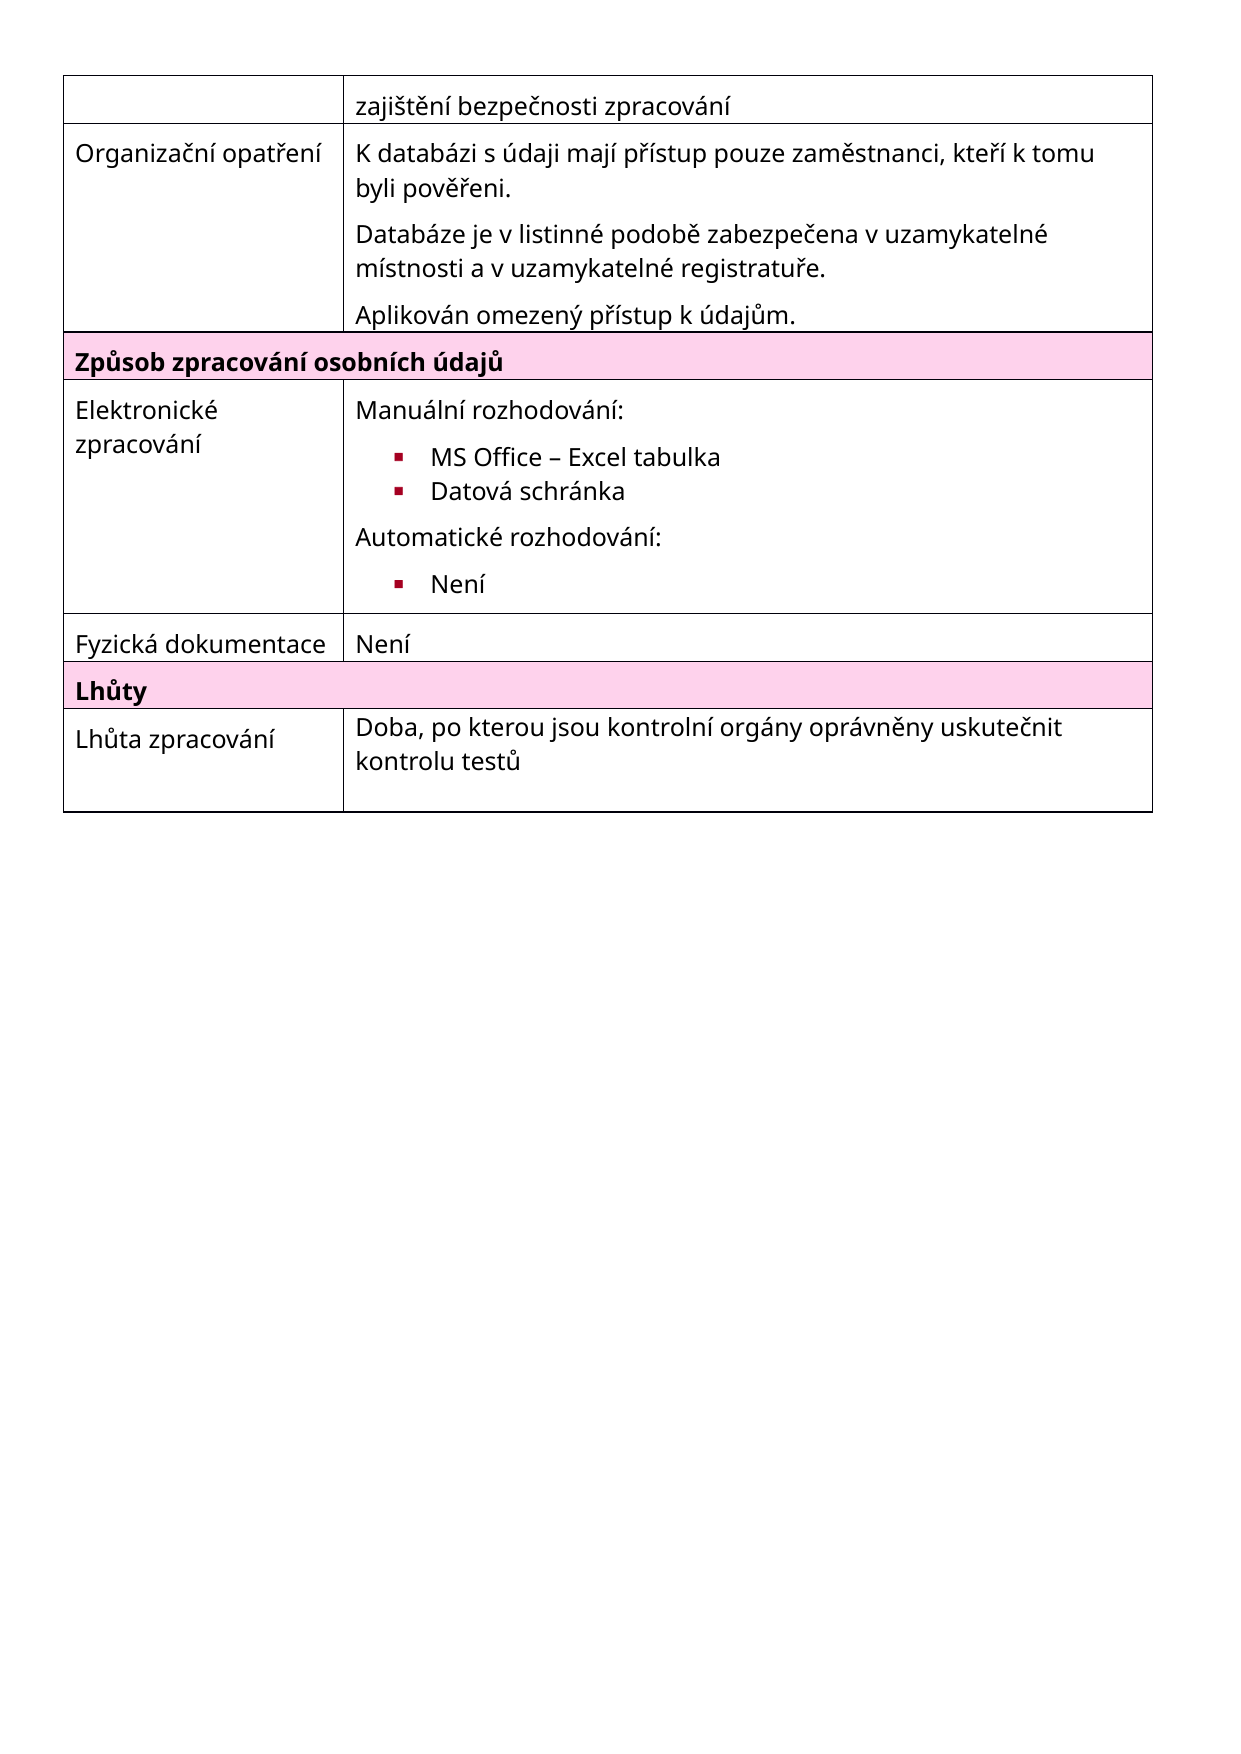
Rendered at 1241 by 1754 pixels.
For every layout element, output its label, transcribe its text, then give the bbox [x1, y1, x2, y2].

table_cell Organizační opatření [64, 124, 343, 331]
table_cell Fyzická dokumentace [64, 614, 343, 661]
table_cell [64, 76, 343, 123]
table_cell Doba, po kterou jsou kontrolní orgány oprávněny uskutečnit kontrolu testů [344, 709, 1152, 811]
table_cell Není [344, 614, 1152, 661]
table_cell Lhůta zpracování [64, 709, 343, 811]
table_cell Elektronické zpracování [64, 380, 343, 613]
table_cell Lhůty [64, 662, 1152, 708]
table_cell Manuální rozhodování: MS Office – Excel tabulka Datová schránka Automatické rozhodování: Není [344, 380, 1152, 613]
table_cell zajištění bezpečnosti zpracování [344, 76, 1152, 123]
table_cell K databázi s údaji mají přístup pouze zaměstnanci, kteří k tomu byli pověřeni. Databáze je v listinné podobě zabezpečena v uzamykatelné místnosti a v uzamykatelné registratuře. Aplikován omezený přístup k údajům. [344, 124, 1152, 331]
table_cell Způsob zpracování osobních údajů [64, 333, 1152, 379]
